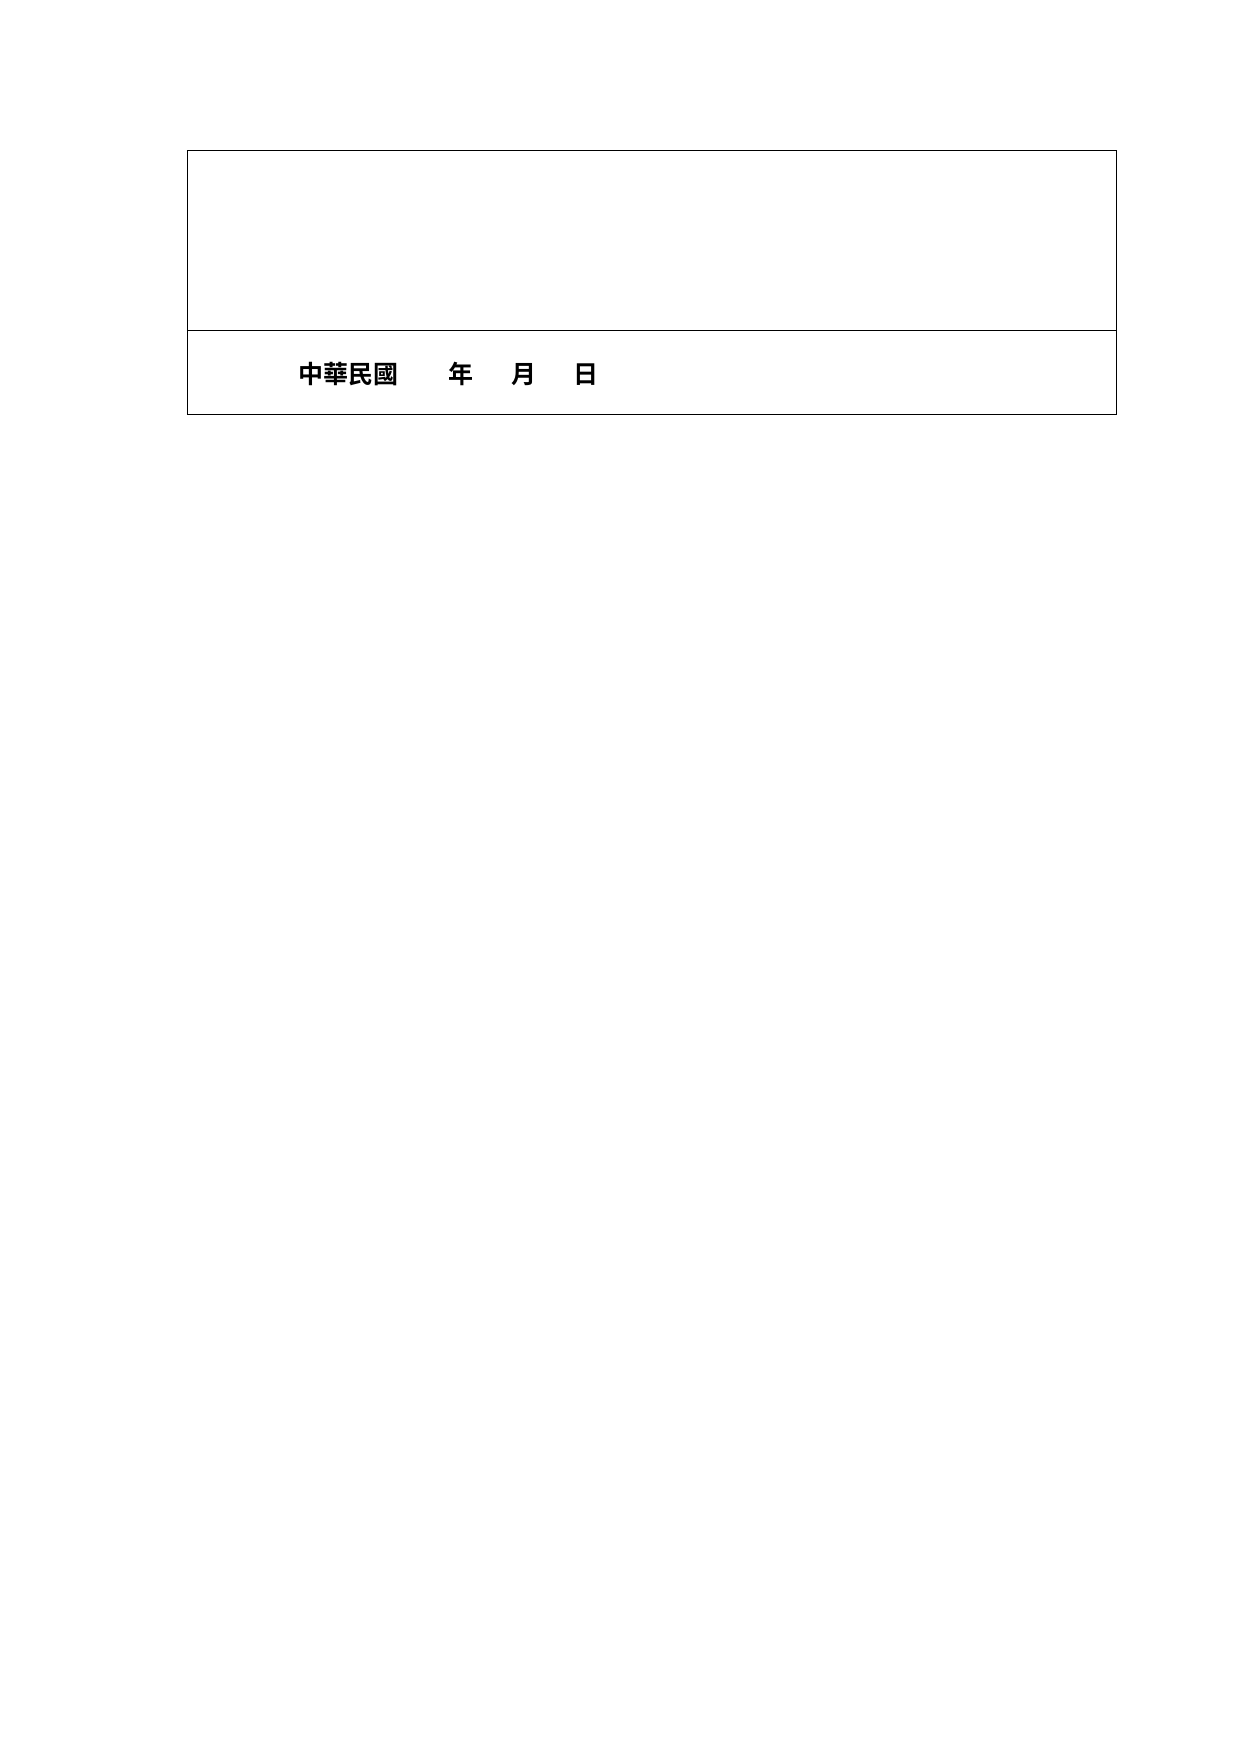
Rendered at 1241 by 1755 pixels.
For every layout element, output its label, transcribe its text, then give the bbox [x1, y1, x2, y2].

table_cell [188, 151, 1116, 330]
table_cell 中華民國 年 月 日 [188, 331, 1116, 414]
